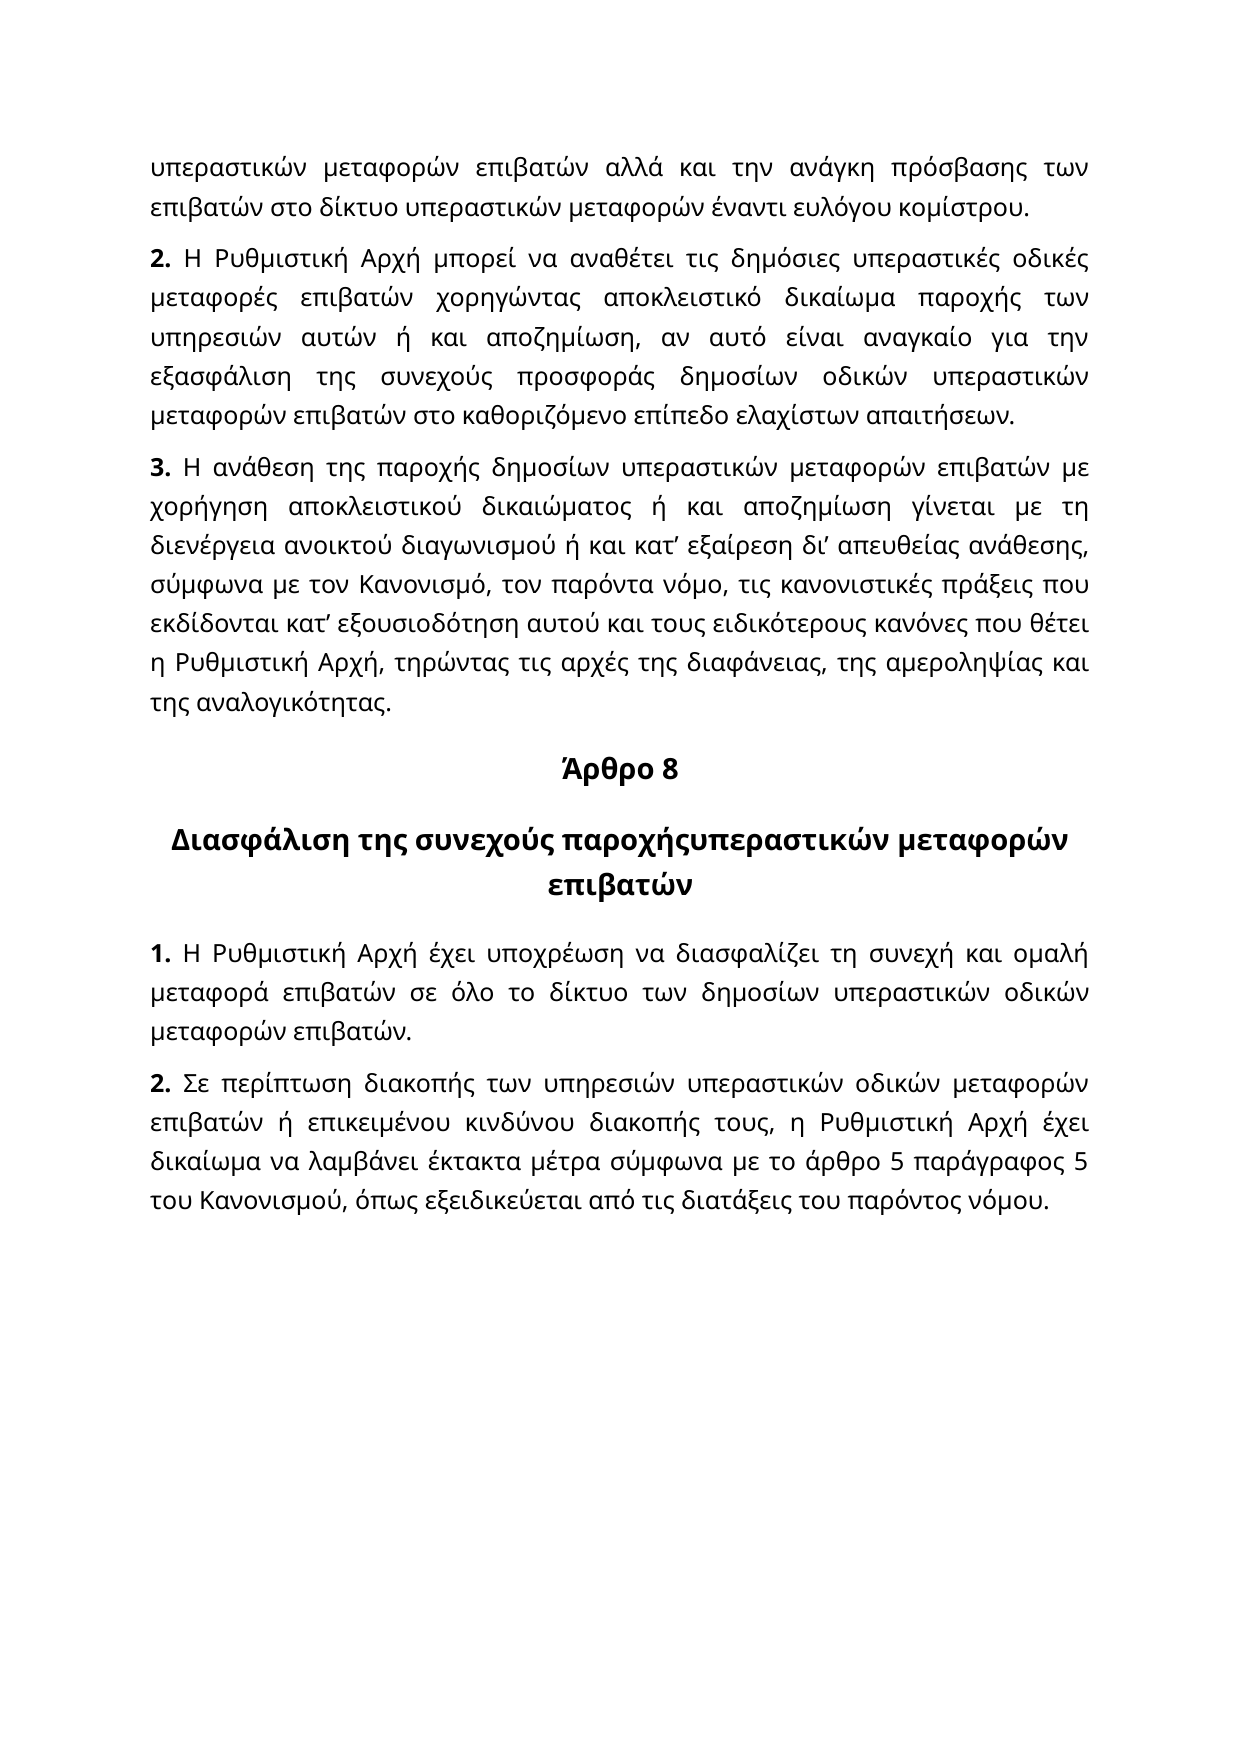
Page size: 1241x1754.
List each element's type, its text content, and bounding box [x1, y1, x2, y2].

text 3. Η ανάθεση της παροχής δημοσίων υπεραστικών μεταφορών επιβατών με χορήγηση αποκλειστικού δικαιώματος ή και αποζημίωση γίνεται με τη διενέργεια ανοικτού διαγωνισμού ή και κατ’ εξαίρεση δι’ απευθείας ανάθεσης, σύμφωνα με τον Κανονισμό, τον παρόντα νόμο, τις κανονιστικές πράξεις που εκδίδονται κατ’ εξουσιοδότηση αυτού και τους ειδικότερους κανόνες που θέτει η Ρυθμιστική Αρχή, τηρώντας τις αρχές της διαφάνειας, της αμεροληψίας και της αναλογικότητας. [150, 449, 1090, 718]
subtitle Άρθρο 8 [150, 748, 1090, 788]
text 2. Η Ρυθμιστική Αρχή μπορεί να αναθέτει τις δημόσιες υπεραστικές οδικές μεταφορές επιβατών χορηγώντας αποκλειστικό δικαίωμα παροχής των υπηρεσιών αυτών ή και αποζημίωση, αν αυτό είναι αναγκαίο για την εξασφάλιση της συνεχούς προσφοράς δημοσίων οδικών υπεραστικών μεταφορών επιβατών στο καθοριζόμενο επίπεδο ελαχίστων απαιτήσεων. [150, 241, 1090, 432]
text 2. Σε περίπτωση διακοπής των υπηρεσιών υπεραστικών οδικών μεταφορών επιβατών ή επικειμένου κινδύνου διακοπής τους, η Ρυθμιστική Αρχή έχει δικαίωμα να λαμβάνει έκτακτα μέτρα σύμφωνα με το άρθρο 5 παράγραφος 5 του Κανονισμού, όπως εξειδικεύεται από τις διατάξεις του παρόντος νόμου. [150, 1065, 1090, 1217]
text υπεραστικών μεταφορών επιβατών αλλά και την ανάγκη πρόσβασης των επιβατών στο δίκτυο υπεραστικών μεταφορών έναντι ευλόγου κομίστρου. [150, 150, 1090, 223]
subtitle Διασφάλιση της συνεχούς παροχήςυπεραστικών μεταφορών επιβατών [150, 819, 1090, 904]
text 1. Η Ρυθμιστική Αρχή έχει υποχρέωση να διασφαλίζει τη συνεχή και ομαλή μεταφορά επιβατών σε όλο το δίκτυο των δημοσίων υπεραστικών οδικών μεταφορών επιβατών. [150, 935, 1090, 1048]
